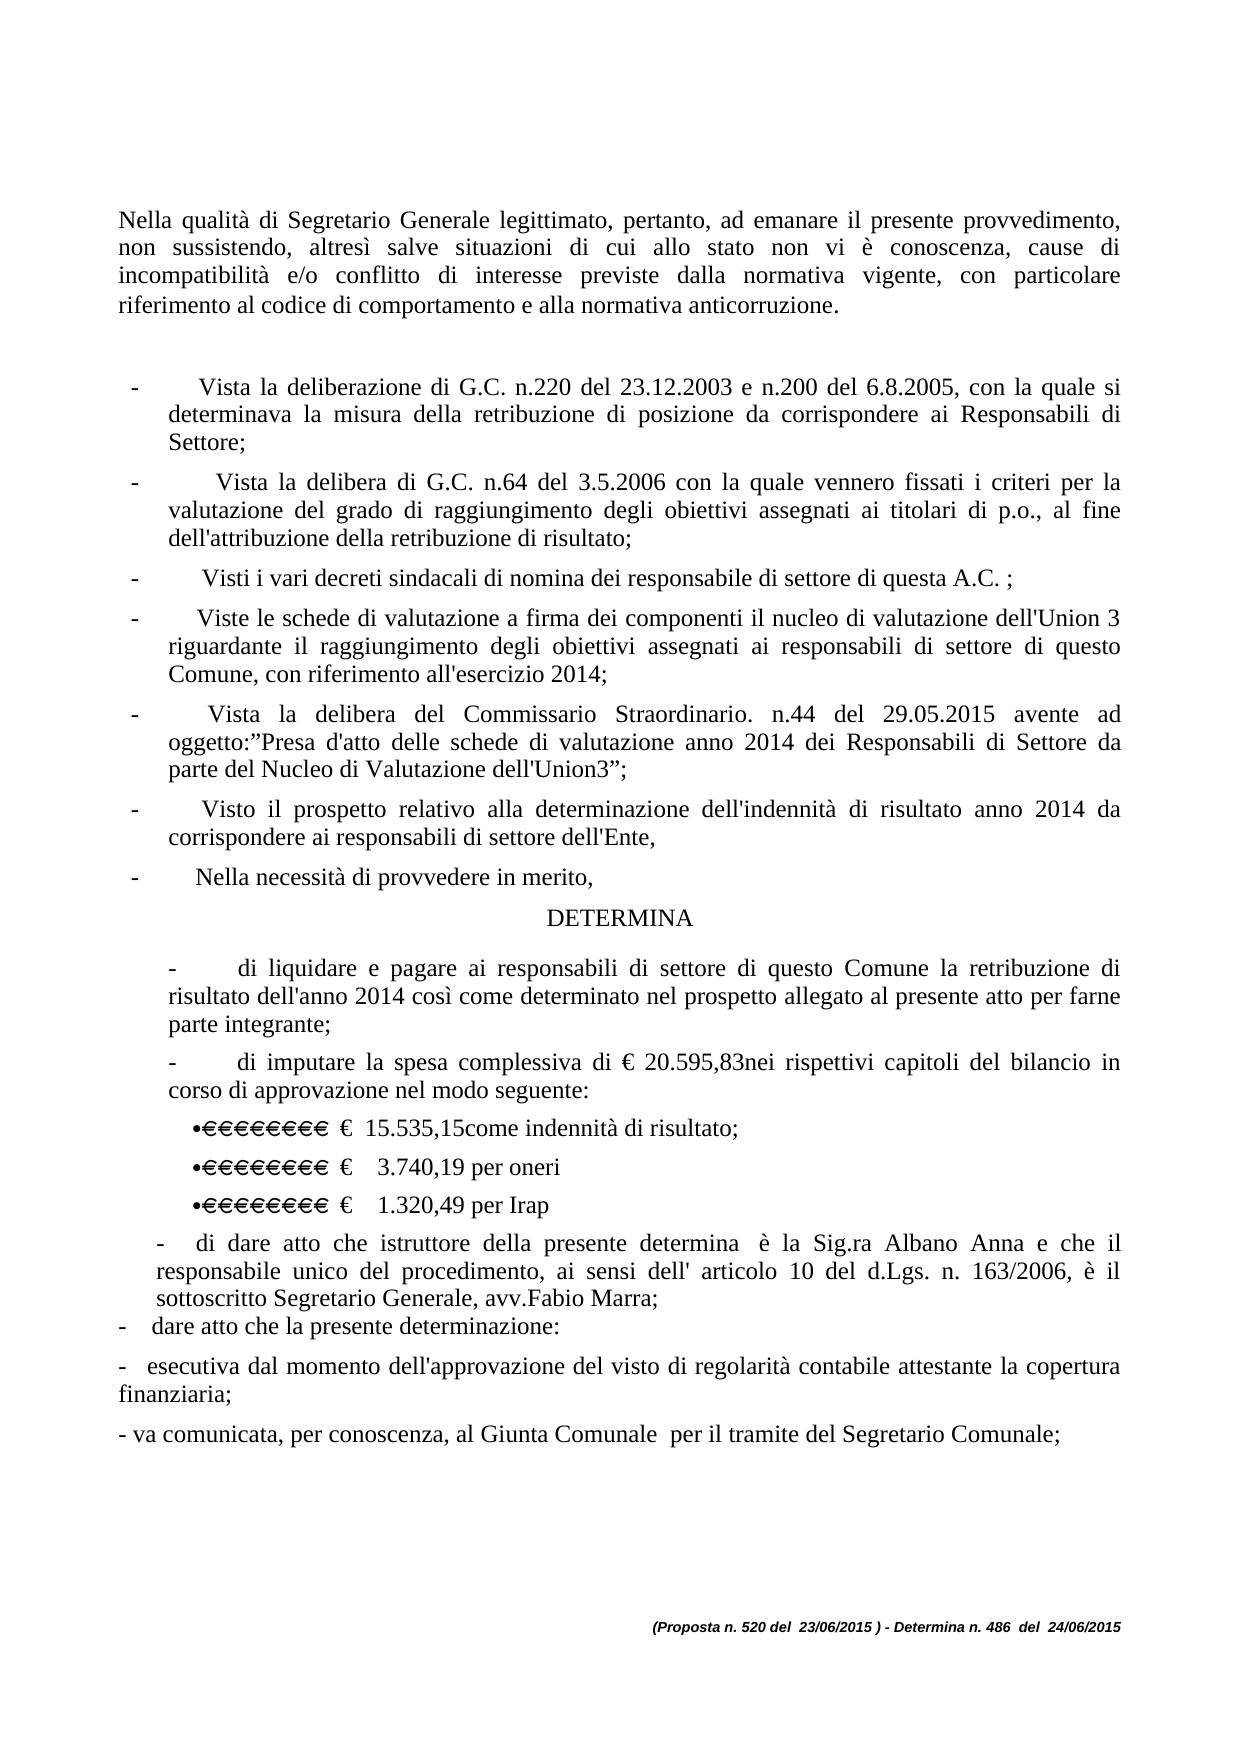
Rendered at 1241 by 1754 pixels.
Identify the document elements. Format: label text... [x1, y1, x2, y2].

text - di liquidare e pagare ai responsabili di settore di questo Comune la retribuzione di risultato dell'anno 2014 così come determinato nel prospetto allegato al presente atto per farne parte integrante; [168, 954, 1122, 1038]
text Nella qualità di Segretario Generale legittimato, pertanto, ad emanare il presente provvedimento, non sussistendo, altresì salve situazioni di cui allo stato non vi è conoscenza, cause di incompatibilità e/o conflitto di interesse previste dalla normativa vigente, con particolare riferimento al codice di comportamento e alla normativa anticorruzione. [118, 206, 1122, 320]
text - Visto il prospetto relativo alla determinazione dell'indennità di risultato anno 2014 da corrispondere ai responsabili di settore dell'Ente, [131, 796, 1122, 851]
text · € 15.535,15come indennità di risultato; [193, 1114, 1122, 1142]
text - esecutiva dal momento dell'approvazione del visto di regolarità contabile attestante la copertura finanziaria; [118, 1352, 1122, 1408]
text - Viste le schede di valutazione a firma dei componenti il nucleo di valutazione dell'Union 3 riguardante il raggiungimento degli obiettivi assegnati ai responsabili di settore di questo Comune, con riferimento all'esercizio 2014; [131, 604, 1122, 687]
text - va comunicata, per conoscenza, al Giunta Comunale per il tramite del Segretario Comunale; [118, 1420, 1122, 1448]
text - dare atto che la presente determinazione: [118, 1312, 1122, 1340]
text - Vista la deliberazione di G.C. n.220 del 23.12.2003 e n.200 del 6.8.2005, con la quale si determinava la misura della retribuzione di posizione da corrispondere ai Responsabili di Settore; [131, 373, 1122, 456]
text - Vista la delibera del Commissario Straordinario. n.44 del 29.05.2015 avente ad oggetto:”Presa d'atto delle schede di valutazione anno 2014 dei Responsabili di Settore da parte del Nucleo di Valutazione dell'Union3”; [131, 700, 1122, 783]
text - Vista la delibera di G.C. n.64 del 3.5.2006 con la quale vennero fissati i criteri per la valutazione del grado di raggiungimento degli obiettivi assegnati ai titolari di p.o., al fine dell'attribuzione della retribuzione di risultato; [131, 468, 1122, 552]
text · € 1.320,49 per Irap [193, 1191, 1122, 1219]
text - Visti i vari decreti sindacali di nomina dei responsabile di settore di questa A.C. ; [131, 564, 1122, 592]
text - Nella necessità di provvedere in merito, [131, 863, 1122, 891]
text - di dare atto che istruttore della presente determina è la Sig.ra Albano Anna e che il responsabile unico del procedimento, ai sensi dell' articolo 10 del d.Lgs. n. 163/2006, è il sottoscritto Segretario Generale, avv.Fabio Marra; [156, 1229, 1122, 1312]
text DETERMINA [118, 904, 1122, 931]
text - di imputare la spesa complessiva di € 20.595,83nei rispettivi capitoli del bilancio in corso di approvazione nel modo seguente: [168, 1048, 1122, 1104]
text · € 3.740,19 per oneri [193, 1153, 1122, 1180]
